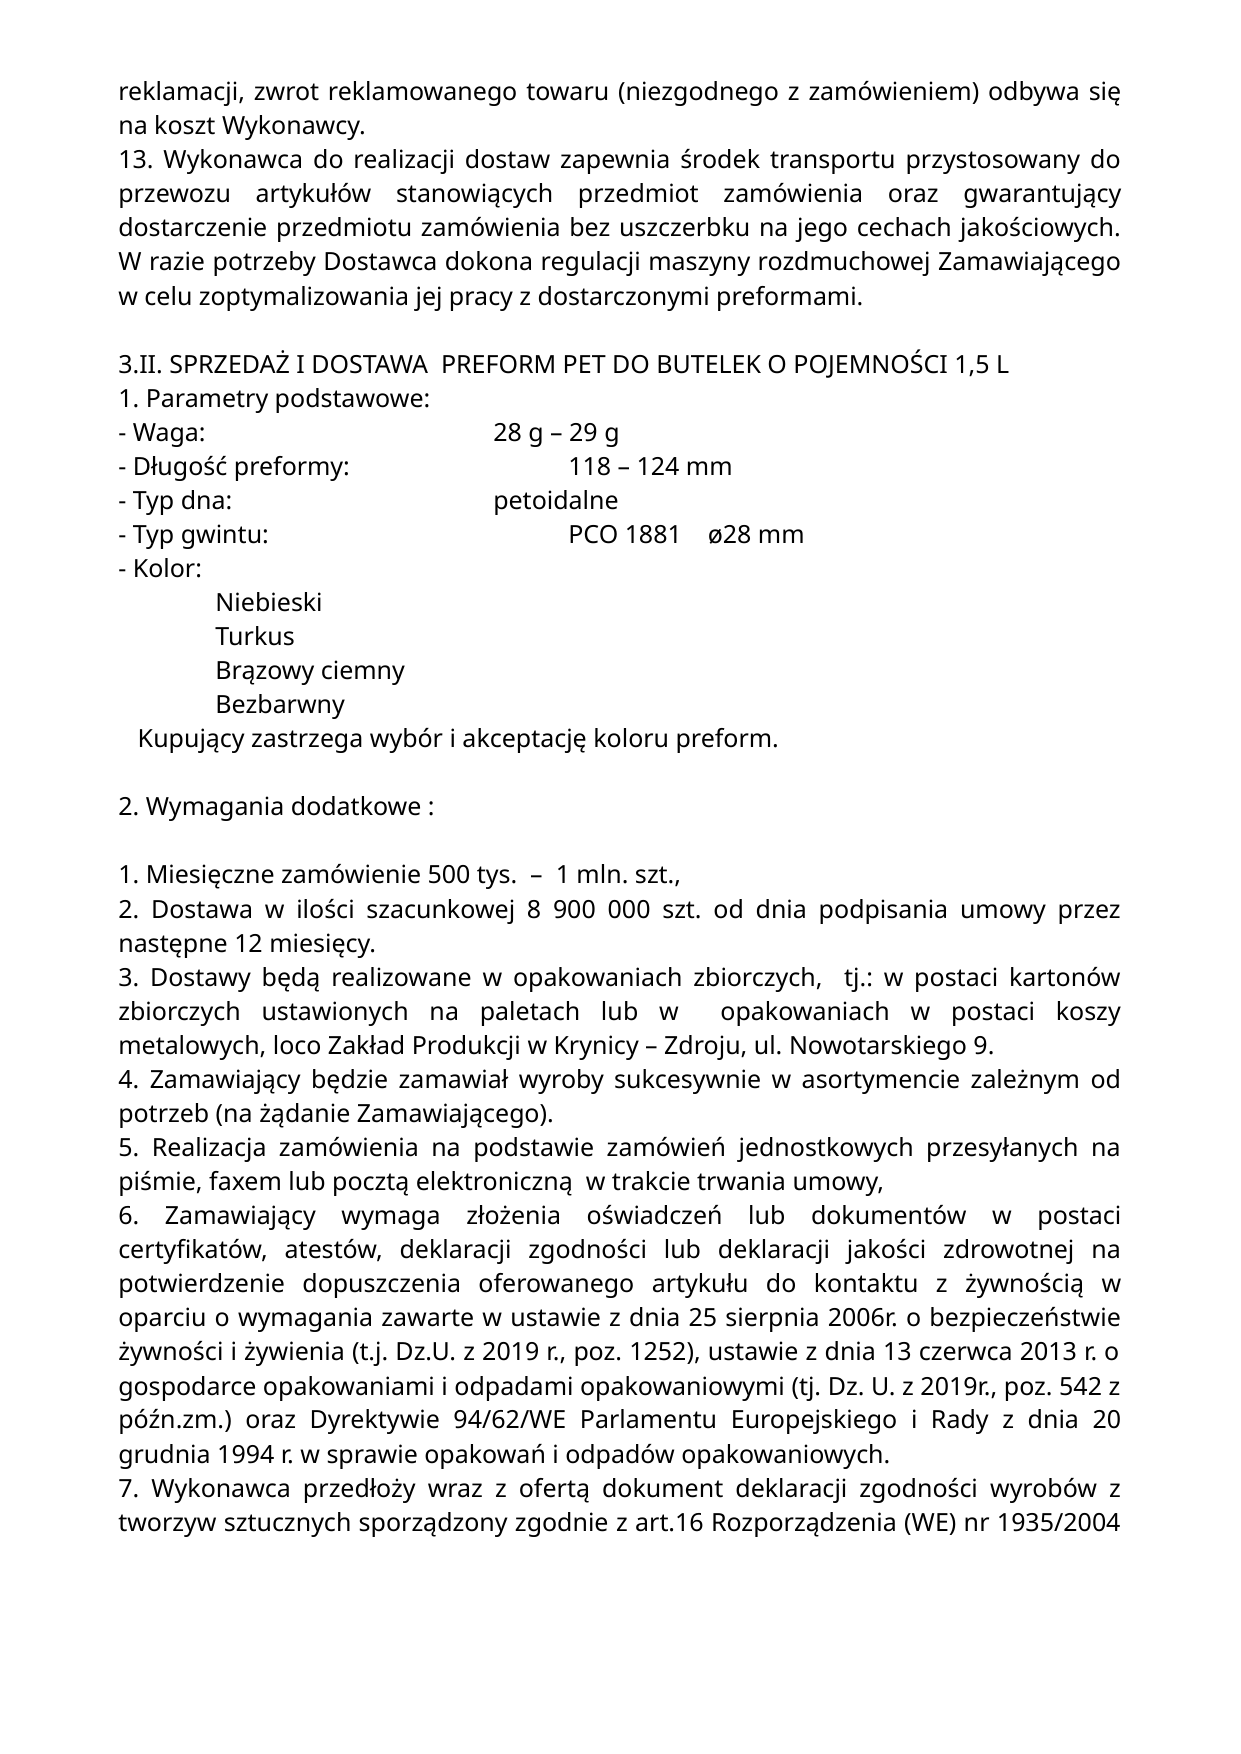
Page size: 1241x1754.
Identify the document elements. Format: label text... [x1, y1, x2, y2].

text 3.II. SPRZEDAŻ I DOSTAWA PREFORM PET DO BUTELEK O POJEMNOŚCI 1,5 L [118, 346, 1122, 380]
text - Waga: 28 g – 29 g [118, 414, 1122, 448]
text 7. Wykonawca przedłoży wraz z ofertą dokument deklaracji zgodności wyrobów z tworzyw sztucznych sporządzony zgodnie z art.16 Rozporządzenia (WE) nr 1935/2004 [118, 1470, 1122, 1538]
text Turkus [118, 619, 1122, 653]
text 6. Zamawiający wymaga złożenia oświadczeń lub dokumentów w postaci certyfikatów, atestów, deklaracji zgodności lub deklaracji jakości zdrowotnej na potwierdzenie dopuszczenia oferowanego artykułu do kontaktu z żywnością w oparciu o wymagania zawarte w ustawie z dnia 25 sierpnia 2006r. o bezpieczeństwie żywności i żywienia (t.j. Dz.U. z 2019 r., poz. 1252), ustawie z dnia 13 czerwca 2013 r. o gospodarce opakowaniami i odpadami opakowaniowymi (tj. Dz. U. z 2019r., poz. 542 z późn.zm.) oraz Dyrektywie 94/62/WE Parlamentu Europejskiego i Rady z dnia 20 grudnia 1994 r. w sprawie opakowań i odpadów opakowaniowych. [118, 1198, 1122, 1470]
text 5. Realizacja zamówienia na podstawie zamówień jednostkowych przesyłanych na piśmie, faxem lub pocztą elektroniczną w trakcie trwania umowy, [118, 1130, 1122, 1198]
text 1. Miesięczne zamówienie 500 tys. – 1 mln. szt., [118, 857, 1122, 891]
text Niebieski [118, 585, 1122, 619]
text - Typ gwintu: PCO 1881 ø28 mm [118, 517, 1122, 551]
text 4. Zamawiający będzie zamawiał wyroby sukcesywnie w asortymencie zależnym od potrzeb (na żądanie Zamawiającego). [118, 1062, 1122, 1130]
text 2. Wymagania dodatkowe : [118, 789, 1122, 823]
text reklamacji, zwrot reklamowanego towaru (niezgodnego z zamówieniem) odbywa się na koszt Wykonawcy. [118, 74, 1122, 142]
text - Typ dna: petoidalne [118, 482, 1122, 517]
text - Długość preformy: 118 – 124 mm [118, 448, 1122, 482]
text 1. Parametry podstawowe: [118, 380, 1122, 414]
text 13. Wykonawca do realizacji dostaw zapewnia środek transportu przystosowany do przewozu artykułów stanowiących przedmiot zamówienia oraz gwarantujący dostarczenie przedmiotu zamówienia bez uszczerbku na jego cechach jakościowych. W razie potrzeby Dostawca dokona regulacji maszyny rozdmuchowej Zamawiającego w celu zoptymalizowania jej pracy z dostarczonymi preformami. [118, 142, 1122, 312]
text 2. Dostawa w ilości szacunkowej 8 900 000 szt. od dnia podpisania umowy przez następne 12 miesięcy. [118, 891, 1122, 959]
text - Kolor: [118, 551, 1122, 585]
text Bezbarwny [118, 687, 1122, 721]
text 3. Dostawy będą realizowane w opakowaniach zbiorczych, tj.: w postaci kartonów zbiorczych ustawionych na paletach lub w opakowaniach w postaci koszy metalowych, loco Zakład Produkcji w Krynicy – Zdroju, ul. Nowotarskiego 9. [118, 959, 1122, 1062]
text Brązowy ciemny [118, 653, 1122, 687]
text Kupujący zastrzega wybór i akceptację koloru preform. [118, 721, 1122, 755]
